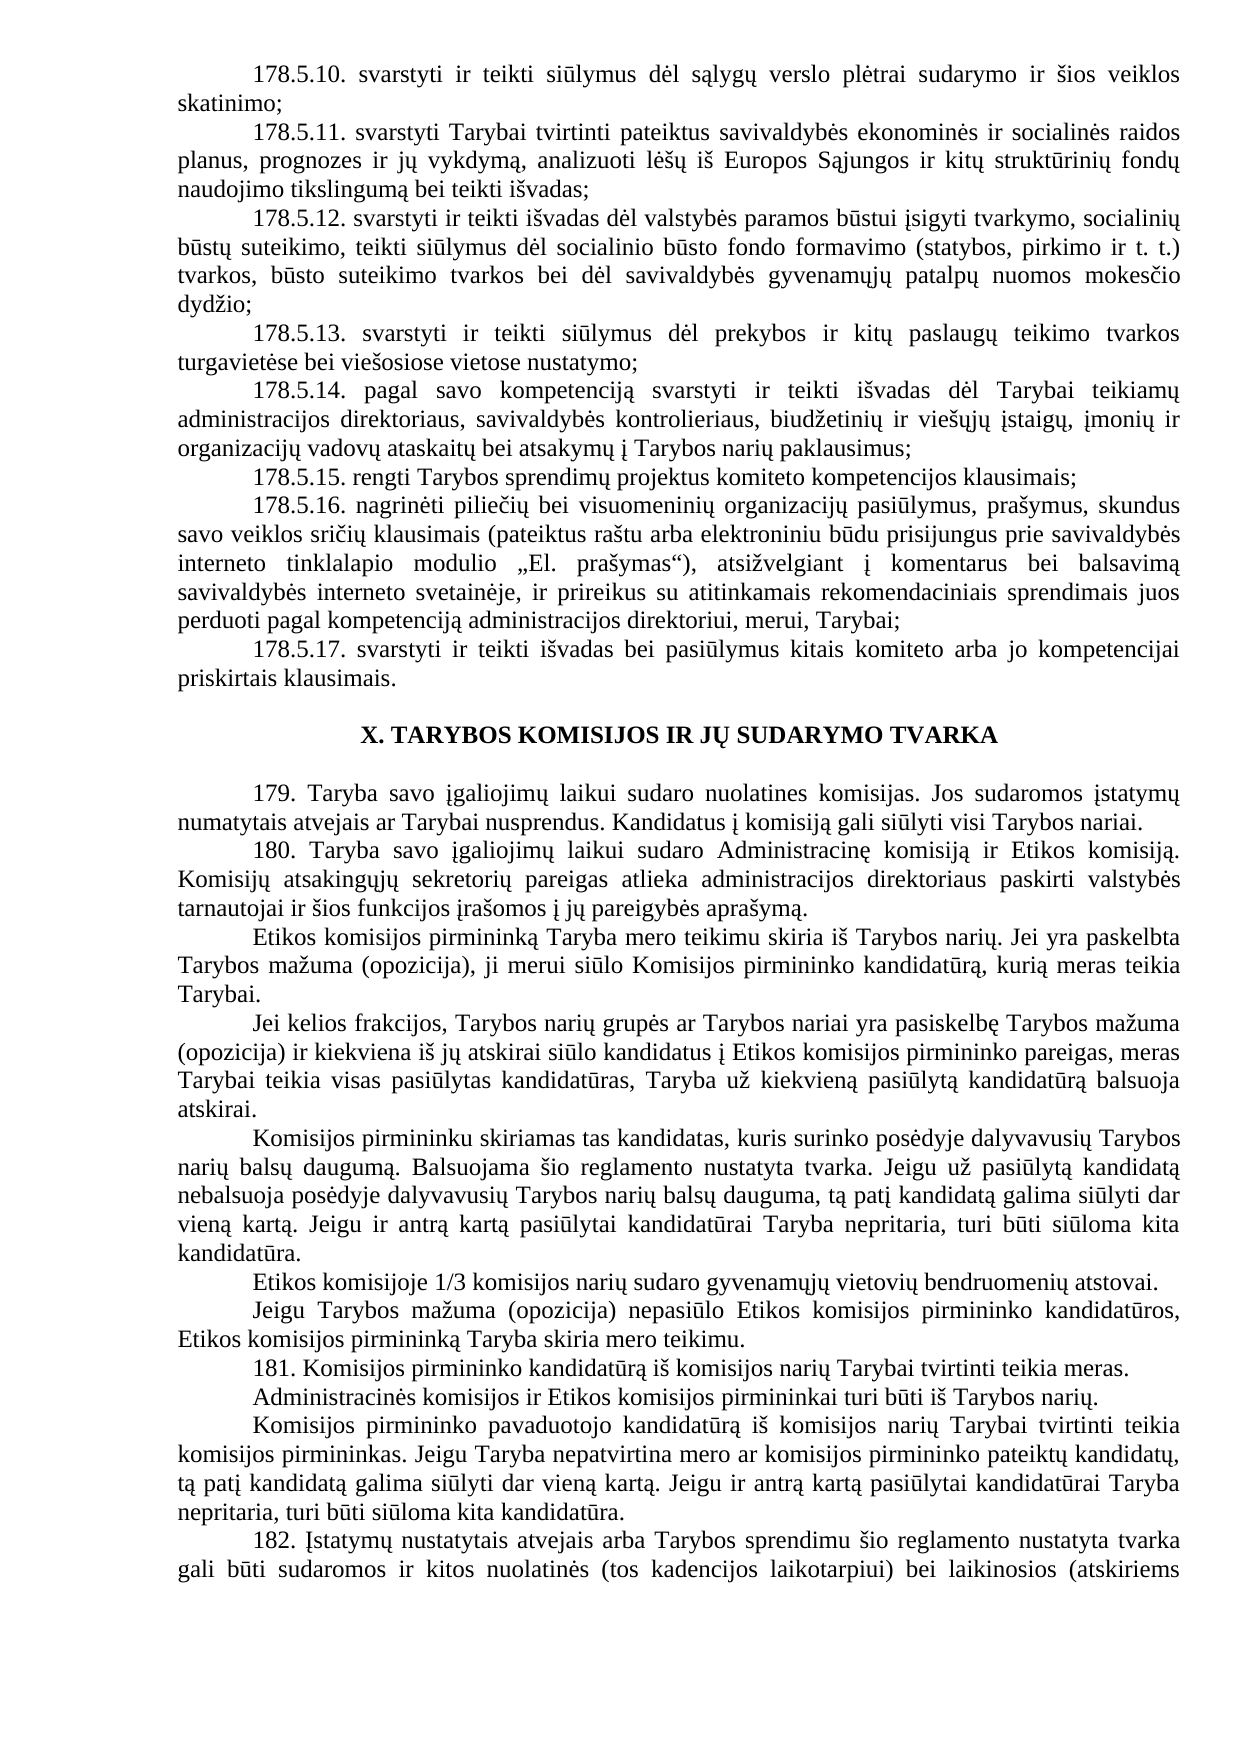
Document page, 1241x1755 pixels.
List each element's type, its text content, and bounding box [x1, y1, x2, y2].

text 178.5.10. svarstyti ir teikti siūlymus dėl sąlygų verslo plėtrai sudarymo ir šios veiklos skatinimo; [177, 59, 1181, 117]
text Jeigu Tarybos mažuma (opozicija) nepasiūlo Etikos komisijos pirmininko kandidatūros, Etikos komisijos pirmininką Taryba skiria mero teikimu. [177, 1295, 1181, 1353]
text 178.5.12. svarstyti ir teikti išvadas dėl valstybės paramos būstui įsigyti tvarkymo, socialinių būstų suteikimo, teikti siūlymus dėl socialinio būsto fondo formavimo (statybos, pirkimo ir t. t.) tvarkos, būsto suteikimo tvarkos bei dėl savivaldybės gyvenamųjų patalpų nuomos mokesčio dydžio; [177, 203, 1181, 318]
text 182. Įstatymų nustatytais atvejais arba Tarybos sprendimu šio reglamento nustatyta tvarka gali būti sudaromos ir kitos nuolatinės (tos kadencijos laikotarpiui) bei laikinosios (atskiriems [177, 1525, 1181, 1583]
text 178.5.11. svarstyti Tarybai tvirtinti pateiktus savivaldybės ekonominės ir socialinės raidos planus, prognozes ir jų vykdymą, analizuoti lėšų iš Europos Sąjungos ir kitų struktūrinių fondų naudojimo tikslingumą bei teikti išvadas; [177, 117, 1181, 203]
text Jei kelios frakcijos, Tarybos narių grupės ar Tarybos nariai yra pasiskelbę Tarybos mažuma (opozicija) ir kiekviena iš jų atskirai siūlo kandidatus į Etikos komisijos pirmininko pareigas, meras Tarybai teikia visas pasiūlytas kandidatūras, Taryba už kiekvieną pasiūlytą kandidatūrą balsuoja atskirai. [177, 1008, 1181, 1123]
text 178.5.13. svarstyti ir teikti siūlymus dėl prekybos ir kitų paslaugų teikimo tvarkos turgavietėse bei viešosiose vietose nustatymo; [177, 318, 1181, 375]
text Etikos komisijos pirmininką Taryba mero teikimu skiria iš Tarybos narių. Jei yra paskelbta Tarybos mažuma (opozicija), ji merui siūlo Komisijos pirmininko kandidatūrą, kurią meras teikia Tarybai. [177, 922, 1181, 1008]
text 179. Taryba savo įgaliojimų laikui sudaro nuolatines komisijas. Jos sudaromos įstatymų numatytais atvejais ar Tarybai nusprendus. Kandidatus į komisiją gali siūlyti visi Tarybos nariai. [177, 778, 1181, 835]
text 178.5.16. nagrinėti piliečių bei visuomeninių organizacijų pasiūlymus, prašymus, skundus savo veiklos sričių klausimais (pateiktus raštu arba elektroniniu būdu prisijungus prie savivaldybės interneto tinklalapio modulio „El. prašymas“), atsižvelgiant į komentarus bei balsavimą savivaldybės interneto svetainėje, ir prireikus su atitinkamais rekomendaciniais sprendimais juos perduoti pagal kompetenciją administracijos direktoriui, merui, Tarybai; [177, 490, 1181, 634]
text 180. Taryba savo įgaliojimų laikui sudaro Administracinę komisiją ir Etikos komisiją. Komisijų atsakingųjų sekretorių pareigas atlieka administracijos direktoriaus paskirti valstybės tarnautojai ir šios funkcijos įrašomos į jų pareigybės aprašymą. [177, 835, 1181, 922]
text Etikos komisijoje 1/3 komisijos narių sudaro gyvenamųjų vietovių bendruomenių atstovai. [177, 1267, 1181, 1295]
text Komisijos pirmininko pavaduotojo kandidatūrą iš komisijos narių Tarybai tvirtinti teikia komisijos pirmininkas. Jeigu Taryba nepatvirtina mero ar komisijos pirmininko pateiktų kandidatų, tą patį kandidatą galima siūlyti dar vieną kartą. Jeigu ir antrą kartą pasiūlytai kandidatūrai Taryba nepritaria, turi būti siūloma kita kandidatūra. [177, 1410, 1181, 1525]
text 181. Komisijos pirmininko kandidatūrą iš komisijos narių Tarybai tvirtinti teikia meras. [177, 1353, 1181, 1382]
text Komisijos pirmininku skiriamas tas kandidatas, kuris surinko posėdyje dalyvavusių Tarybos narių balsų daugumą. Balsuojama šio reglamento nustatyta tvarka. Jeigu už pasiūlytą kandidatą nebalsuoja posėdyje dalyvavusių Tarybos narių balsų dauguma, tą patį kandidatą galima siūlyti dar vieną kartą. Jeigu ir antrą kartą pasiūlytai kandidatūrai Taryba nepritaria, turi būti siūloma kita kandidatūra. [177, 1123, 1181, 1267]
text 178.5.17. svarstyti ir teikti išvadas bei pasiūlymus kitais komiteto arba jo kompetencijai priskirtais klausimais. [177, 634, 1181, 692]
text 178.5.15. rengti Tarybos sprendimų projektus komiteto kompetencijos klausimais; [177, 462, 1181, 490]
text X. TARYBOS KOMISIJOS IR JŲ SUDARYMO TVARKA [177, 720, 1181, 749]
text Administracinės komisijos ir Etikos komisijos pirmininkai turi būti iš Tarybos narių. [177, 1382, 1181, 1410]
text 178.5.14. pagal savo kompetenciją svarstyti ir teikti išvadas dėl Tarybai teikiamų administracijos direktoriaus, savivaldybės kontrolieriaus, biudžetinių ir viešųjų įstaigų, įmonių ir organizacijų vadovų ataskaitų bei atsakymų į Tarybos narių paklausimus; [177, 375, 1181, 462]
